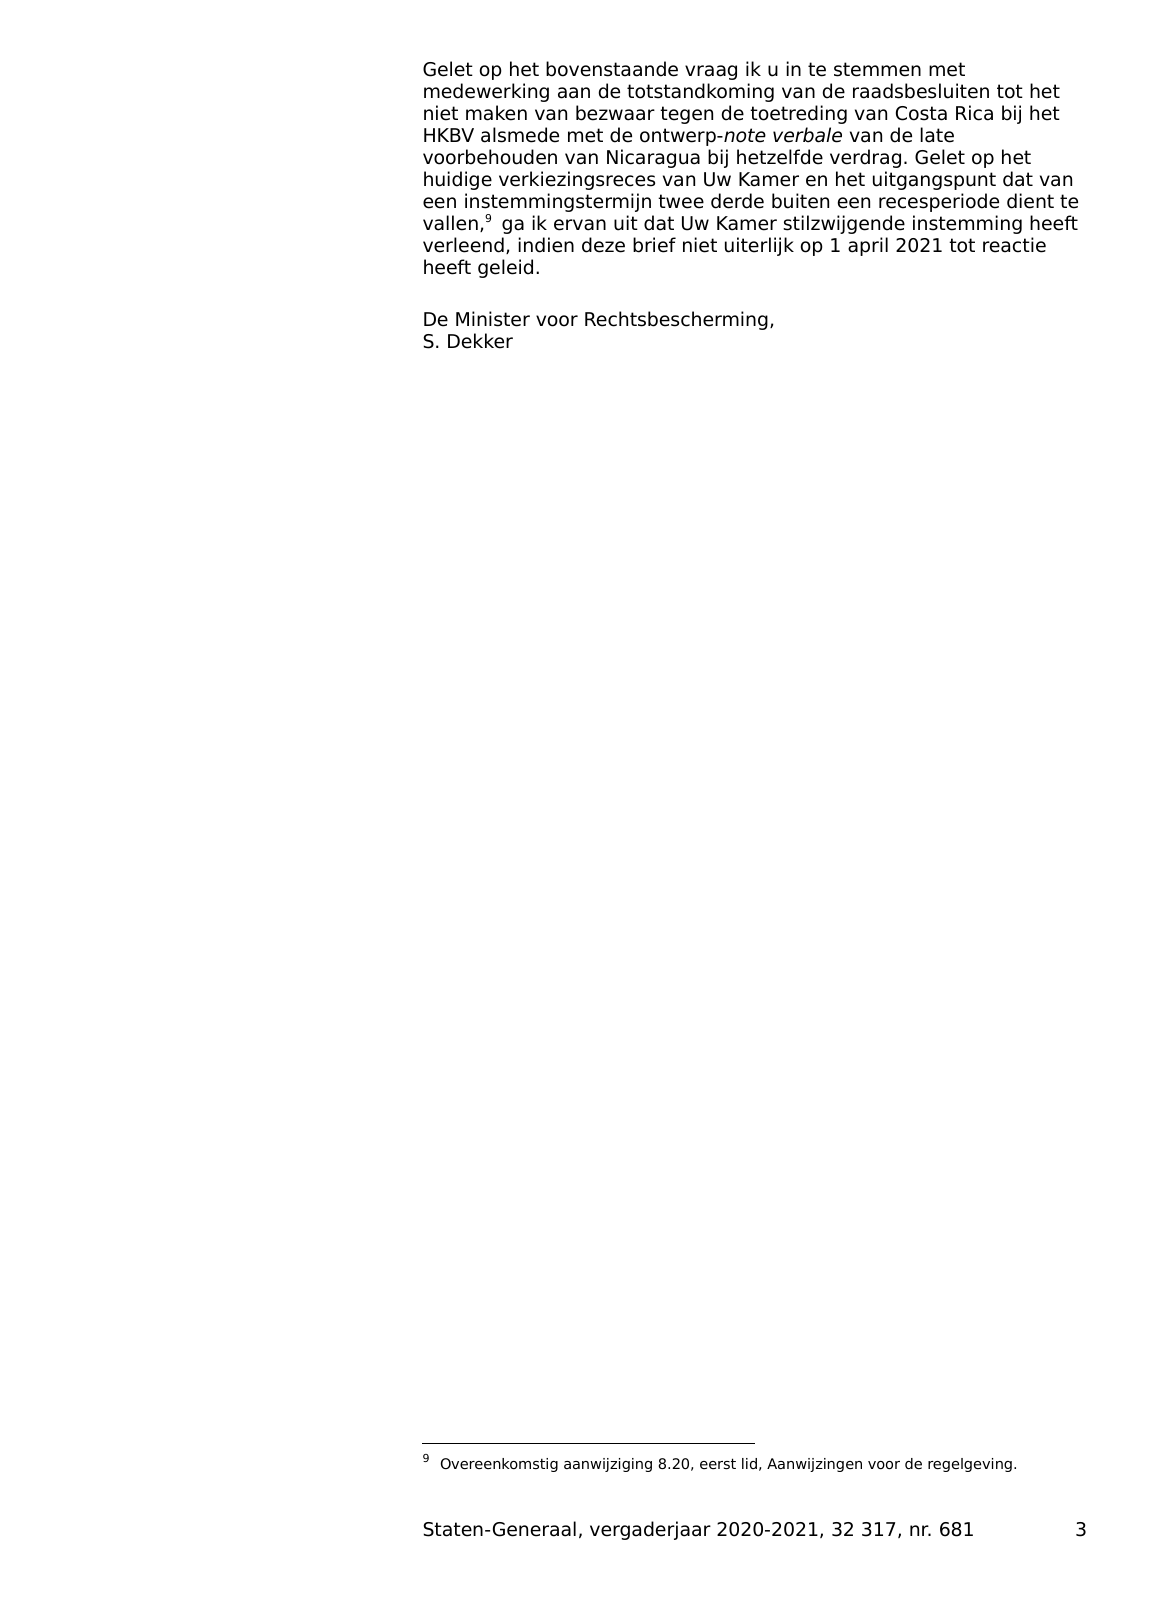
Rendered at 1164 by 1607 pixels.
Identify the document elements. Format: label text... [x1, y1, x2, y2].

text Gelet op het bovenstaande vraag ik u in te stemmen met medewerking aan de totstandkoming van de raadsbesluiten tot het niet maken van bezwaar tegen de toetreding van Costa Rica bij het HKBV alsmede met de ontwerp-note verbale van de late voorbehouden van Nicaragua bij hetzelfde verdrag. Gelet op het huidige verkiezingsreces van Uw Kamer en het uitgangspunt dat van een instemmingstermijn twee derde buiten een recesperiode dient te vallen, ga ik ervan uit dat Uw Kamer stilzwijgende instemming heeft verleend, indien deze brief niet uiterlijk op 1 april 2021 tot reactie heeft geleid. [422, 59, 1087, 279]
text Overeenkomstig aanwijziging 8.20, eerst lid, Aanwijzingen voor de regelgeving. [422, 1452, 1087, 1474]
text De Minister voor Rechtsbescherming, S. Dekker [422, 309, 1087, 353]
